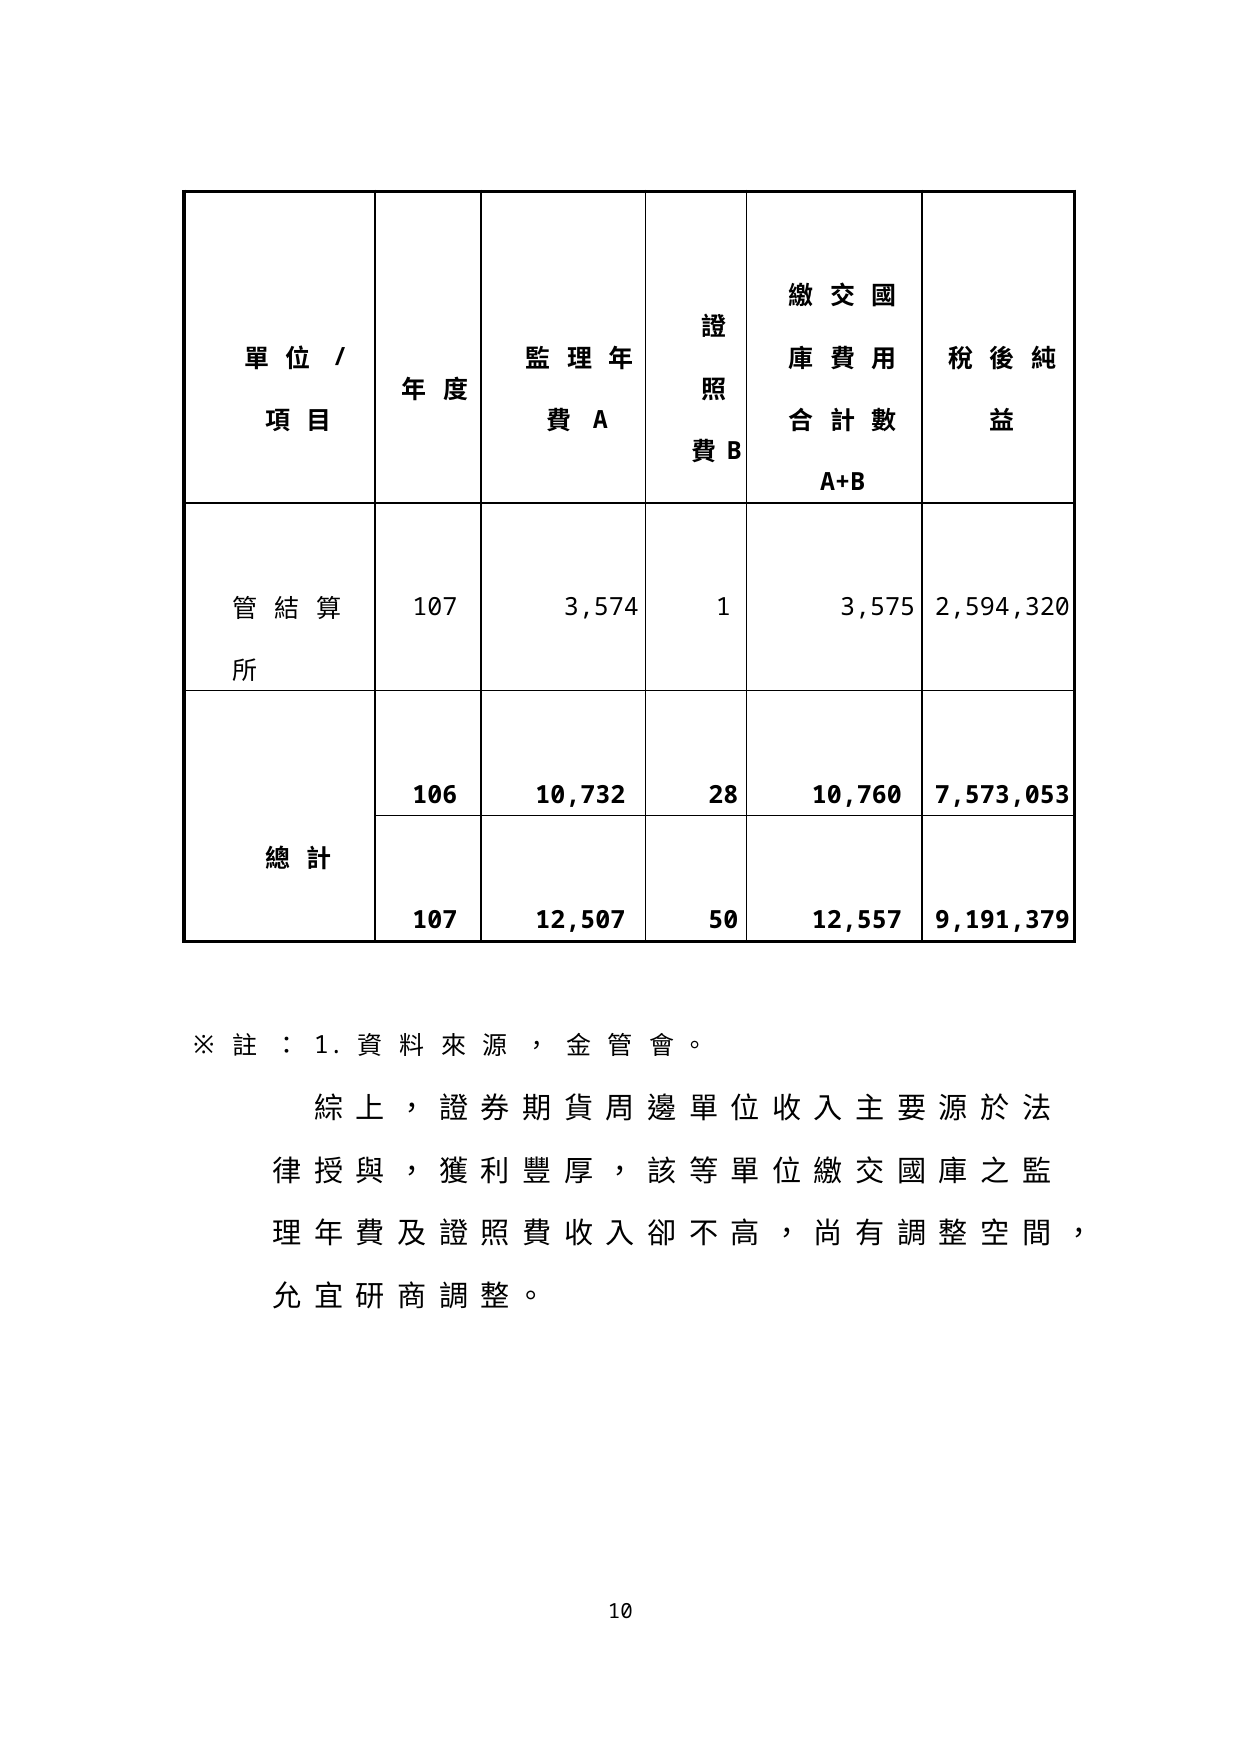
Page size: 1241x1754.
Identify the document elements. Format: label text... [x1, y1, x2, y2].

table_header 單位/項目 [186, 193, 374, 502]
text ※註：1.資料來源，金管會。 [183, 1002, 1058, 1064]
table_cell 3,574 [482, 504, 645, 689]
table_cell 1 [646, 504, 746, 689]
table_header 證照費B [646, 193, 746, 502]
table_cell 50 [646, 816, 746, 939]
table_cell 12,557 [747, 816, 921, 939]
table_header 稅後純益 [923, 193, 1073, 502]
table_cell 107 [376, 504, 480, 689]
table_cell 10,760 [747, 691, 921, 814]
table_cell 9,191,379 [923, 816, 1073, 939]
table_cell 12,507 [482, 816, 645, 939]
table_cell 107 [376, 816, 480, 939]
table_header 年度 [376, 193, 480, 502]
table_cell 3,575 [747, 504, 921, 689]
table_cell 7,573,053 [923, 691, 1073, 814]
table_header 監理年費A [482, 193, 645, 502]
table_header 繳交國庫費用合計數A+B [747, 193, 921, 502]
table_cell 28 [646, 691, 746, 814]
text 綜上，證券期貨周邊單位收入主要源於法律授與，獲利豐厚，該等單位繳交國庫之監理年費及證照費收入卻不高，尚有調整空間，允宜研商調整。 [242, 1064, 1058, 1314]
table_cell 總計 [186, 691, 374, 939]
table_cell 106 [376, 691, 480, 814]
table_cell 10,732 [482, 691, 645, 814]
table_cell 管結算所 [186, 504, 374, 689]
table_cell 2,594,320 [923, 504, 1073, 689]
